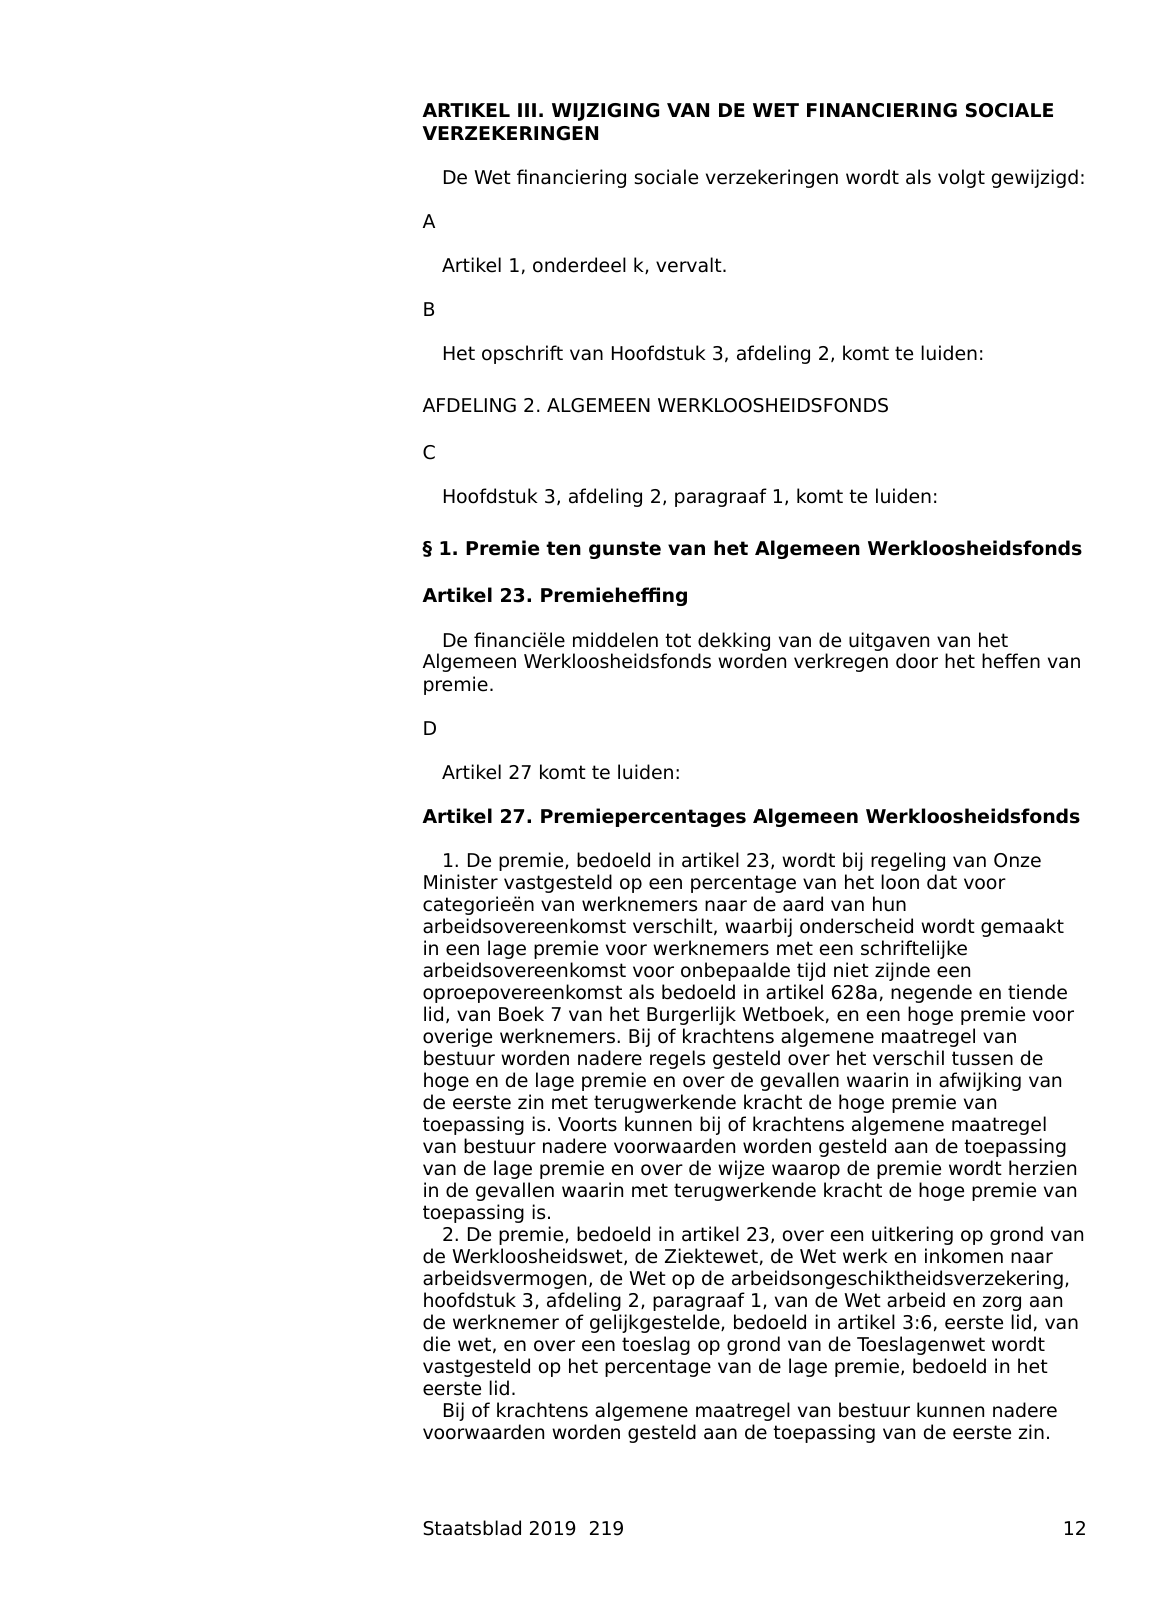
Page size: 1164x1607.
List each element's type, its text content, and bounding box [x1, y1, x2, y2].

subtitle Artikel 27. Premiepercentages Algemeen Werkloosheidsfonds [422, 806, 1087, 828]
subtitle § 1. Premie ten gunste van het Algemeen Werkloosheidsfonds [422, 538, 1087, 560]
text De financiële middelen tot dekking van de uitgaven van het Algemeen Werkloosheidsfonds worden verkregen door het heffen van premie. [422, 629, 1087, 695]
text Artikel 1, onderdeel k, vervalt. [422, 255, 1087, 277]
text 2. De premie, bedoeld in artikel 23, over een uitkering op grond van de Werkloosheidswet, de Ziektewet, de Wet werk en inkomen naar arbeidsvermogen, de Wet op de arbeidsongeschiktheidsverzekering, hoofdstuk 3, afdeling 2, paragraaf 1, van de Wet arbeid en zorg aan de werknemer of gelijkgestelde, bedoeld in artikel 3:6, eerste lid, van die wet, en over een toeslag op grond van de Toeslagenwet wordt vastgesteld op het percentage van de lage premie, bedoeld in het eerste lid. [422, 1224, 1087, 1399]
text Artikel 27 komt te luiden: [422, 762, 1087, 784]
text Hoofdstuk 3, afdeling 2, paragraaf 1, komt te luiden: [422, 486, 1087, 508]
text B [422, 299, 1087, 321]
text Bij of krachtens algemene maatregel van bestuur kunnen nadere voorwaarden worden gesteld aan de toepassing van de eerste zin. [422, 1399, 1087, 1443]
text C [422, 442, 1087, 464]
text Het opschrift van Hoofdstuk 3, afdeling 2, komt te luiden: [422, 343, 1087, 365]
subtitle ARTIKEL III. WIJZIGING VAN DE WET FINANCIERING SOCIALE VERZEKERINGEN [422, 100, 1087, 144]
text D [422, 718, 1087, 739]
subtitle AFDELING 2. ALGEMEEN WERKLOOSHEIDSFONDS [422, 395, 1087, 417]
text De Wet financiering sociale verzekeringen wordt als volgt gewijzigd: [422, 167, 1087, 188]
text A [422, 211, 1087, 233]
text 1. De premie, bedoeld in artikel 23, wordt bij regeling van Onze Minister vastgesteld op een percentage van het loon dat voor categorieën van werknemers naar de aard van hun arbeidsovereenkomst verschilt, waarbij onderscheid wordt gemaakt in een lage premie voor werknemers met een schriftelijke arbeidsovereenkomst voor onbepaalde tijd niet zijnde een oproepovereenkomst als bedoeld in artikel 628a, negende en tiende lid, van Boek 7 van het Burgerlijk Wetboek, en een hoge premie voor overige werknemers. Bij of krachtens algemene maatregel van bestuur worden nadere regels gesteld over het verschil tussen de hoge en de lage premie en over de gevallen waarin in afwijking van de eerste zin met terugwerkende kracht de hoge premie van toepassing is. Voorts kunnen bij of krachtens algemene maatregel van bestuur nadere voorwaarden worden gesteld aan de toepassing van de lage premie en over de wijze waarop de premie wordt herzien in de gevallen waarin met terugwerkende kracht de hoge premie van toepassing is. [422, 850, 1087, 1224]
subtitle Artikel 23. Premieheffing [422, 585, 1087, 607]
